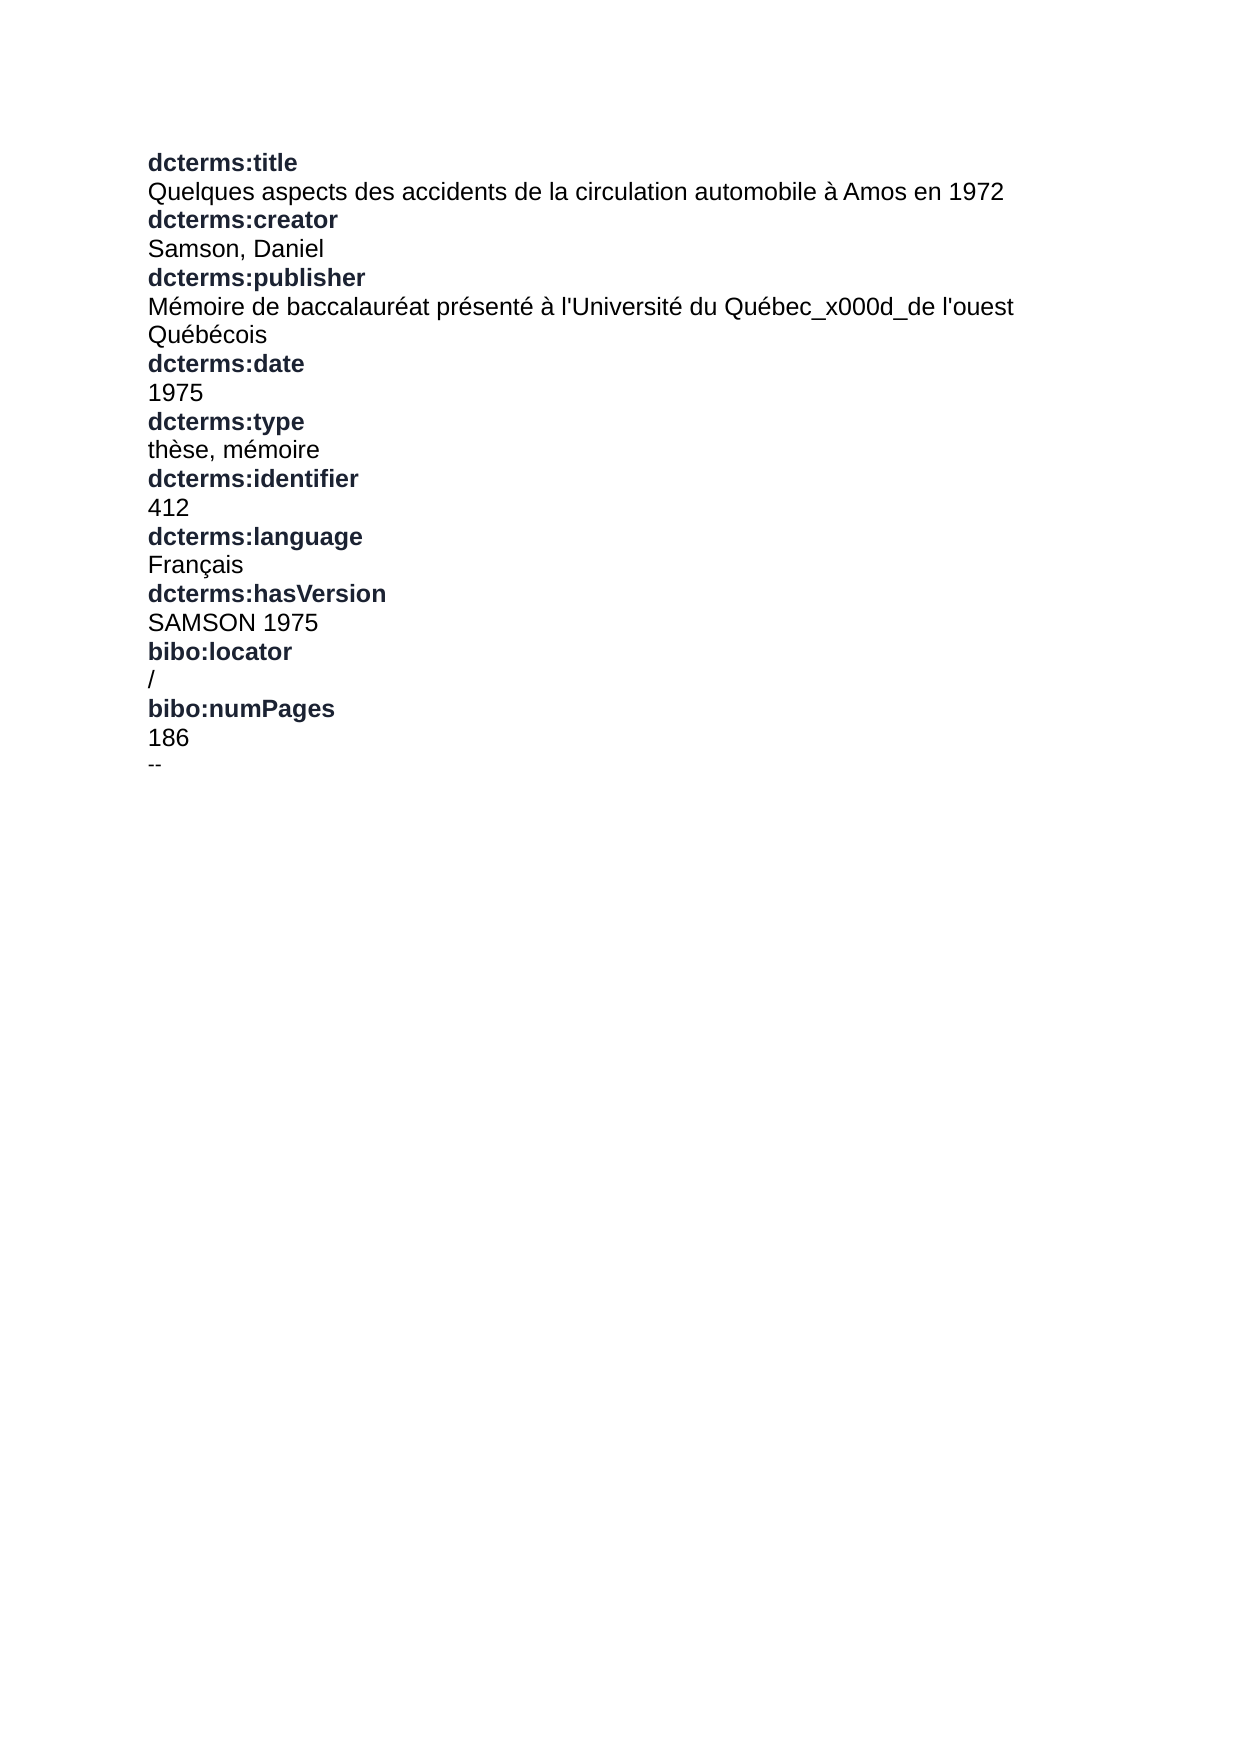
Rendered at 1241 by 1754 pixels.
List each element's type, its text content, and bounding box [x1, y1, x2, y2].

text 1975 [148, 378, 1092, 406]
text bibo:locator [148, 636, 1092, 665]
text dcterms:identifier [148, 464, 1092, 493]
text Mémoire de baccalauréat présenté à l'Université du Québec_x000d_de l'ouest Québécois [148, 291, 1092, 349]
text dcterms:language [148, 521, 1092, 550]
text Quelques aspects des accidents de la circulation automobile à Amos en 1972 [148, 176, 1092, 205]
text thèse, mémoire [148, 435, 1092, 464]
text / [148, 665, 1092, 694]
text Samson, Daniel [148, 234, 1092, 263]
text bibo:numPages [148, 694, 1092, 723]
text 186 [148, 723, 1092, 751]
text dcterms:type [148, 406, 1092, 435]
text dcterms:date [148, 349, 1092, 378]
text Français [148, 550, 1092, 579]
text dcterms:publisher [148, 263, 1092, 291]
text -- [148, 751, 1092, 775]
text 412 [148, 493, 1092, 521]
text dcterms:title [148, 148, 1092, 176]
text dcterms:hasVersion [148, 579, 1092, 608]
text dcterms:creator [148, 205, 1092, 234]
text SAMSON 1975 [148, 608, 1092, 636]
